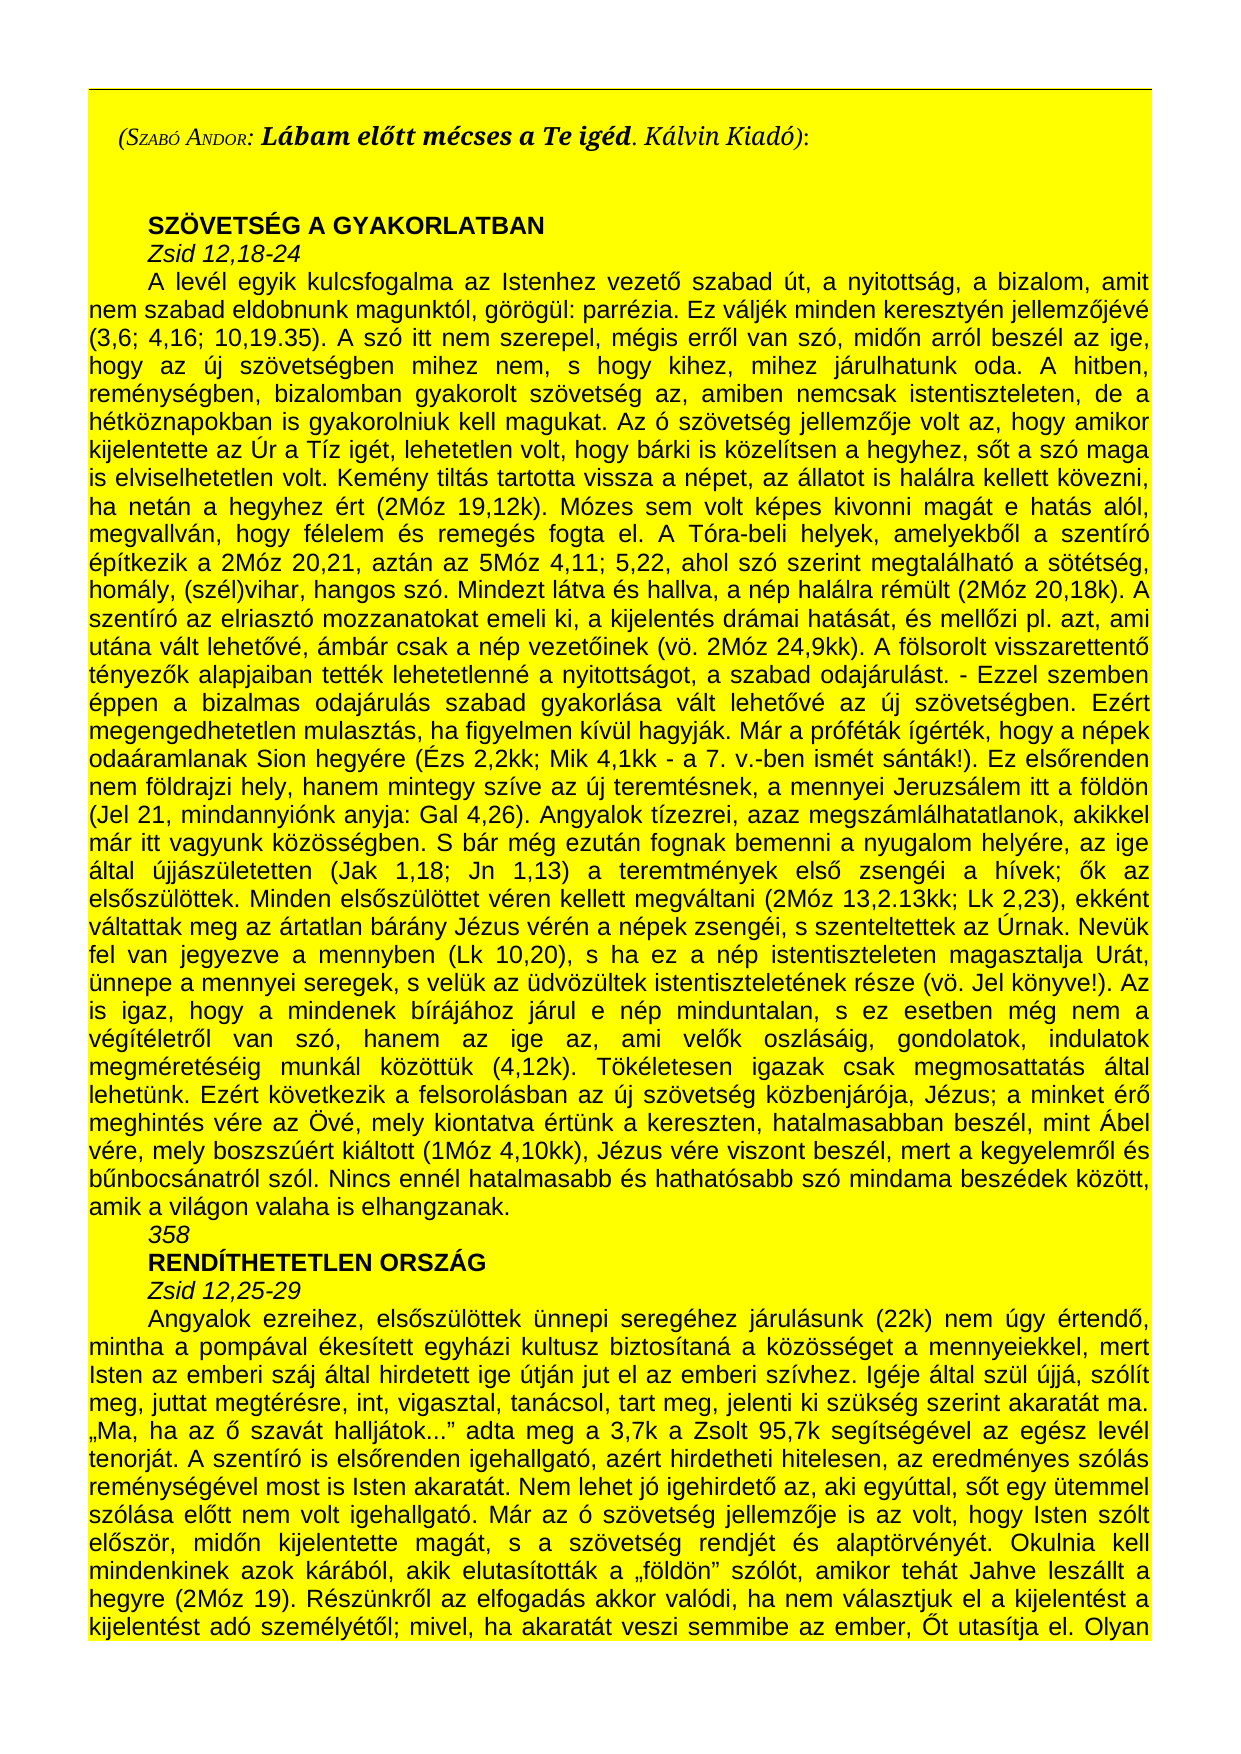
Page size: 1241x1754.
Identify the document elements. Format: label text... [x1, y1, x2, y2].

text Zsid 12,25-29 [88, 1277, 1152, 1305]
text (Szabó Andor: Lábam előtt mécses a Te igéd. Kálvin Kiadó): [88, 90, 1152, 182]
text Angyalok ezreihez, elsőszülöttek ünnepi seregéhez járulásunk (22k) nem úgy értendő, mintha a pompával ékesített egyházi kultusz biztosítaná a közösséget a mennyeiekkel, mert Isten az emberi száj által hirdetett ige útján jut el az emberi szívhez. Igéje által szül újjá, szólít meg, juttat megtérésre, int, vigasztal, tanácsol, tart meg, jelenti ki szükség szerint akaratát ma. „Ma, ha az ő szavát halljátok...” adta meg a 3,7k a Zsolt 95,7k segítségével az egész levél tenorját. A szentíró is elsőrenden igehallgató, azért hirdetheti hitelesen, az eredményes szólás reménységével most is Isten akaratát. Nem lehet jó igehirdető az, aki egyúttal, sőt egy ütemmel szólása előtt nem volt igehallgató. Már az ó szövetség jellemzője is az volt, hogy Isten szólt először, midőn kijelentette magát, s a szövetség rendjét és alaptörvényét. Okulnia kell mindenkinek azok kárából, akik elutasították a „földön” szólót, amikor tehát Jahve leszállt a hegyre (2Móz 19). Részünkről az elfogadás akkor valódi, ha nem választjuk el a kijelentést a kijelentést adó személyétől; mivel, ha akaratát veszi semmibe az ember, Őt utasítja el. Olyan [88, 1305, 1152, 1641]
text Zsid 12,18-24 [88, 240, 1152, 268]
text 358 [88, 1221, 1152, 1249]
text RENDÍTHETETLEN ORSZÁG [88, 1249, 1152, 1277]
text SZÖVETSÉG A GYAKORLATBAN [88, 212, 1152, 240]
text A levél egyik kulcsfogalma az Istenhez vezető szabad út, a nyitottság, a bizalom, amit nem szabad eldobnunk magunktól, görögül: parrézia. Ez váljék minden keresztyén jellemzőjévé (3,6; 4,16; 10,19.35). A szó itt nem szerepel, mégis erről van szó, midőn arról beszél az ige, hogy az új szövetségben mihez nem, s hogy kihez, mihez járulhatunk oda. A hitben, reménységben, bizalomban gyakorolt szövetség az, amiben nemcsak istentiszteleten, de a hétköznapokban is gyakorolniuk kell magukat. Az ó szövetség jellemzője volt az, hogy amikor kijelentette az Úr a Tíz igét, lehetetlen volt, hogy bárki is közelítsen a hegyhez, sőt a szó maga is elviselhetetlen volt. Kemény tiltás tartotta vissza a népet, az állatot is halálra kellett kövezni, ha netán a hegyhez ért (2Móz 19,12k). Mózes sem volt képes kivonni magát e hatás alól, megvallván, hogy félelem és remegés fogta el. A Tóra-beli helyek, amelyekből a szentíró építkezik a 2Móz 20,21, aztán az 5Móz 4,11; 5,22, ahol szó szerint megtalálható a sötétség, homály, (szél)vihar, hangos szó. Mindezt látva és hallva, a nép halálra rémült (2Móz 20,18k). A szentíró az elriasztó mozzanatokat emeli ki, a kijelentés drámai hatását, és mellőzi pl. azt, ami utána vált lehetővé, ámbár csak a nép vezetőinek (vö. 2Móz 24,9kk). A fölsorolt visszarettentő tényezők alapjaiban tették lehetetlenné a nyitottságot, a szabad odajárulást. - Ezzel szemben éppen a bizalmas odajárulás szabad gyakorlása vált lehetővé az új szövetségben. Ezért megengedhetetlen mulasztás, ha figyelmen kívül hagyják. Már a próféták ígérték, hogy a népek odaáramlanak Sion hegyére (Ézs 2,2kk; Mik 4,1kk - a 7. v.-ben ismét sánták!). Ez elsőrenden nem földrajzi hely, hanem mintegy szíve az új teremtésnek, a mennyei Jeruzsálem itt a földön (Jel 21, mindannyiónk anyja: Gal 4,26). Angyalok tízezrei, azaz megszámlálhatatlanok, akikkel már itt vagyunk közösségben. S bár még ezután fognak bemenni a nyugalom helyére, az ige által újjászületetten (Jak 1,18; Jn 1,13) a teremtmények első zsengéi a hívek; ők az elsőszülöttek. Minden elsőszülöttet véren kellett megváltani (2Móz 13,2.13kk; Lk 2,23), ekként váltattak meg az ártatlan bárány Jézus vérén a népek zsengéi, s szenteltettek az Úrnak. Nevük fel van jegyezve a mennyben (Lk 10,20), s ha ez a nép istentiszteleten magasztalja Urát, ünnepe a mennyei seregek, s velük az üdvözültek istentiszteletének része (vö. Jel könyve!). Az is igaz, hogy a mindenek bírájához járul e nép minduntalan, s ez esetben még nem a végítéletről van szó, hanem az ige az, ami velők oszlásáig, gondolatok, indulatok megméretéséig munkál közöttük (4,12k). Tökéletesen igazak csak megmosattatás által lehetünk. Ezért következik a felsorolásban az új szövetség közbenjárója, Jézus; a minket érő meghintés vére az Övé, mely kiontatva értünk a kereszten, hatalmasabban beszél, mint Ábel vére, mely boszszúért kiáltott (1Móz 4,10kk), Jézus vére viszont beszél, mert a kegyelemről és bűnbocsánatról szól. Nincs ennél hatalmasabb és hathatósabb szó mindama beszédek között, amik a világon valaha is elhangzanak. [88, 268, 1152, 1221]
